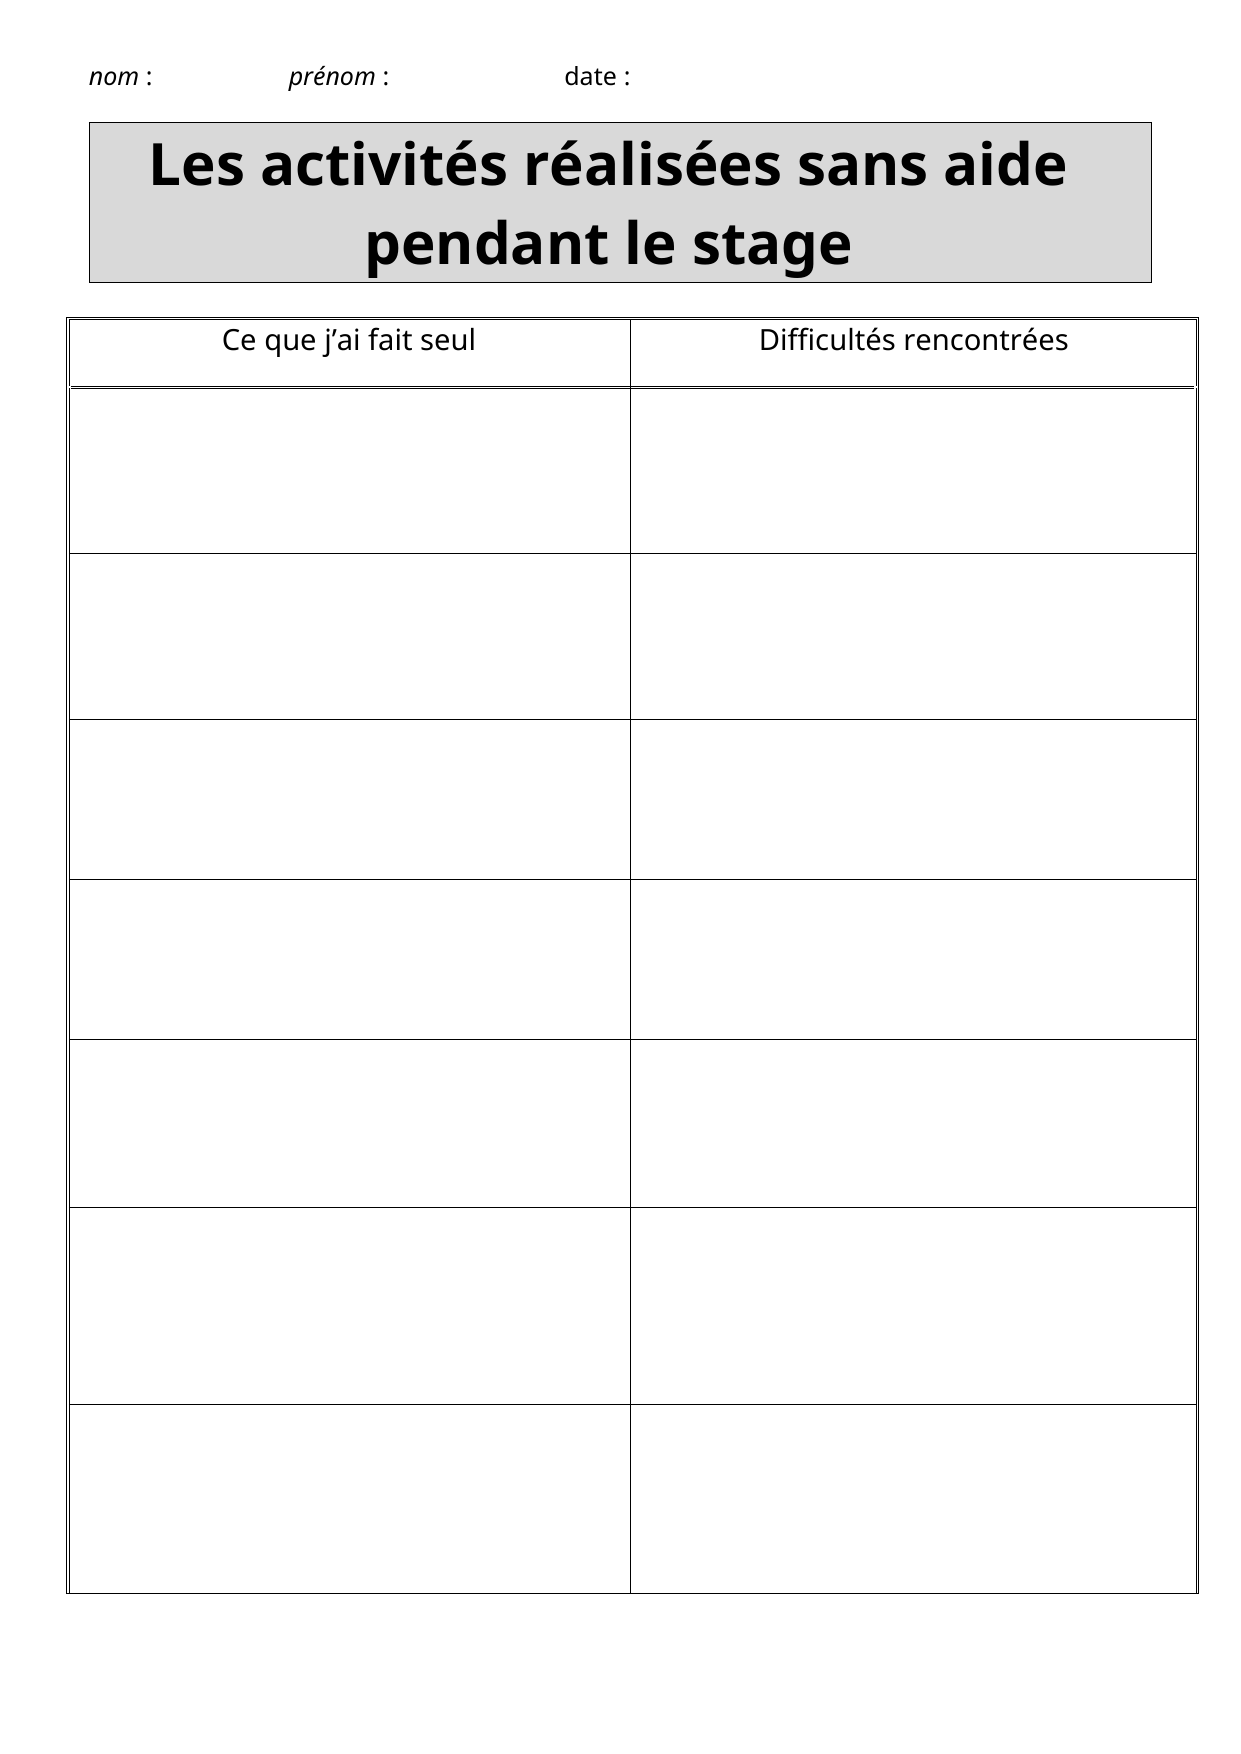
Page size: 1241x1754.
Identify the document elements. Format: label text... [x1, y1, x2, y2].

table_header Difficultés rencontrées [631, 320, 1196, 386]
table_cell [70, 1405, 630, 1593]
table_cell [70, 554, 630, 718]
table_cell [68, 386, 630, 553]
table_header Ce que j’ai fait seul [70, 320, 630, 386]
table_cell [70, 880, 630, 1039]
table_cell [631, 1040, 1196, 1207]
table_cell [631, 720, 1196, 878]
table_cell [631, 386, 1197, 553]
table_cell [631, 880, 1196, 1039]
table_cell [70, 1208, 630, 1404]
table_cell [70, 720, 630, 878]
title Les activités réalisées sans aide [90, 123, 1151, 201]
table_cell [631, 554, 1196, 718]
title pendant le stage [90, 201, 1151, 282]
table_cell [631, 1405, 1196, 1593]
text nom : prénom : date : [89, 59, 1152, 93]
table_cell [631, 1208, 1196, 1404]
table_cell [70, 1040, 630, 1207]
